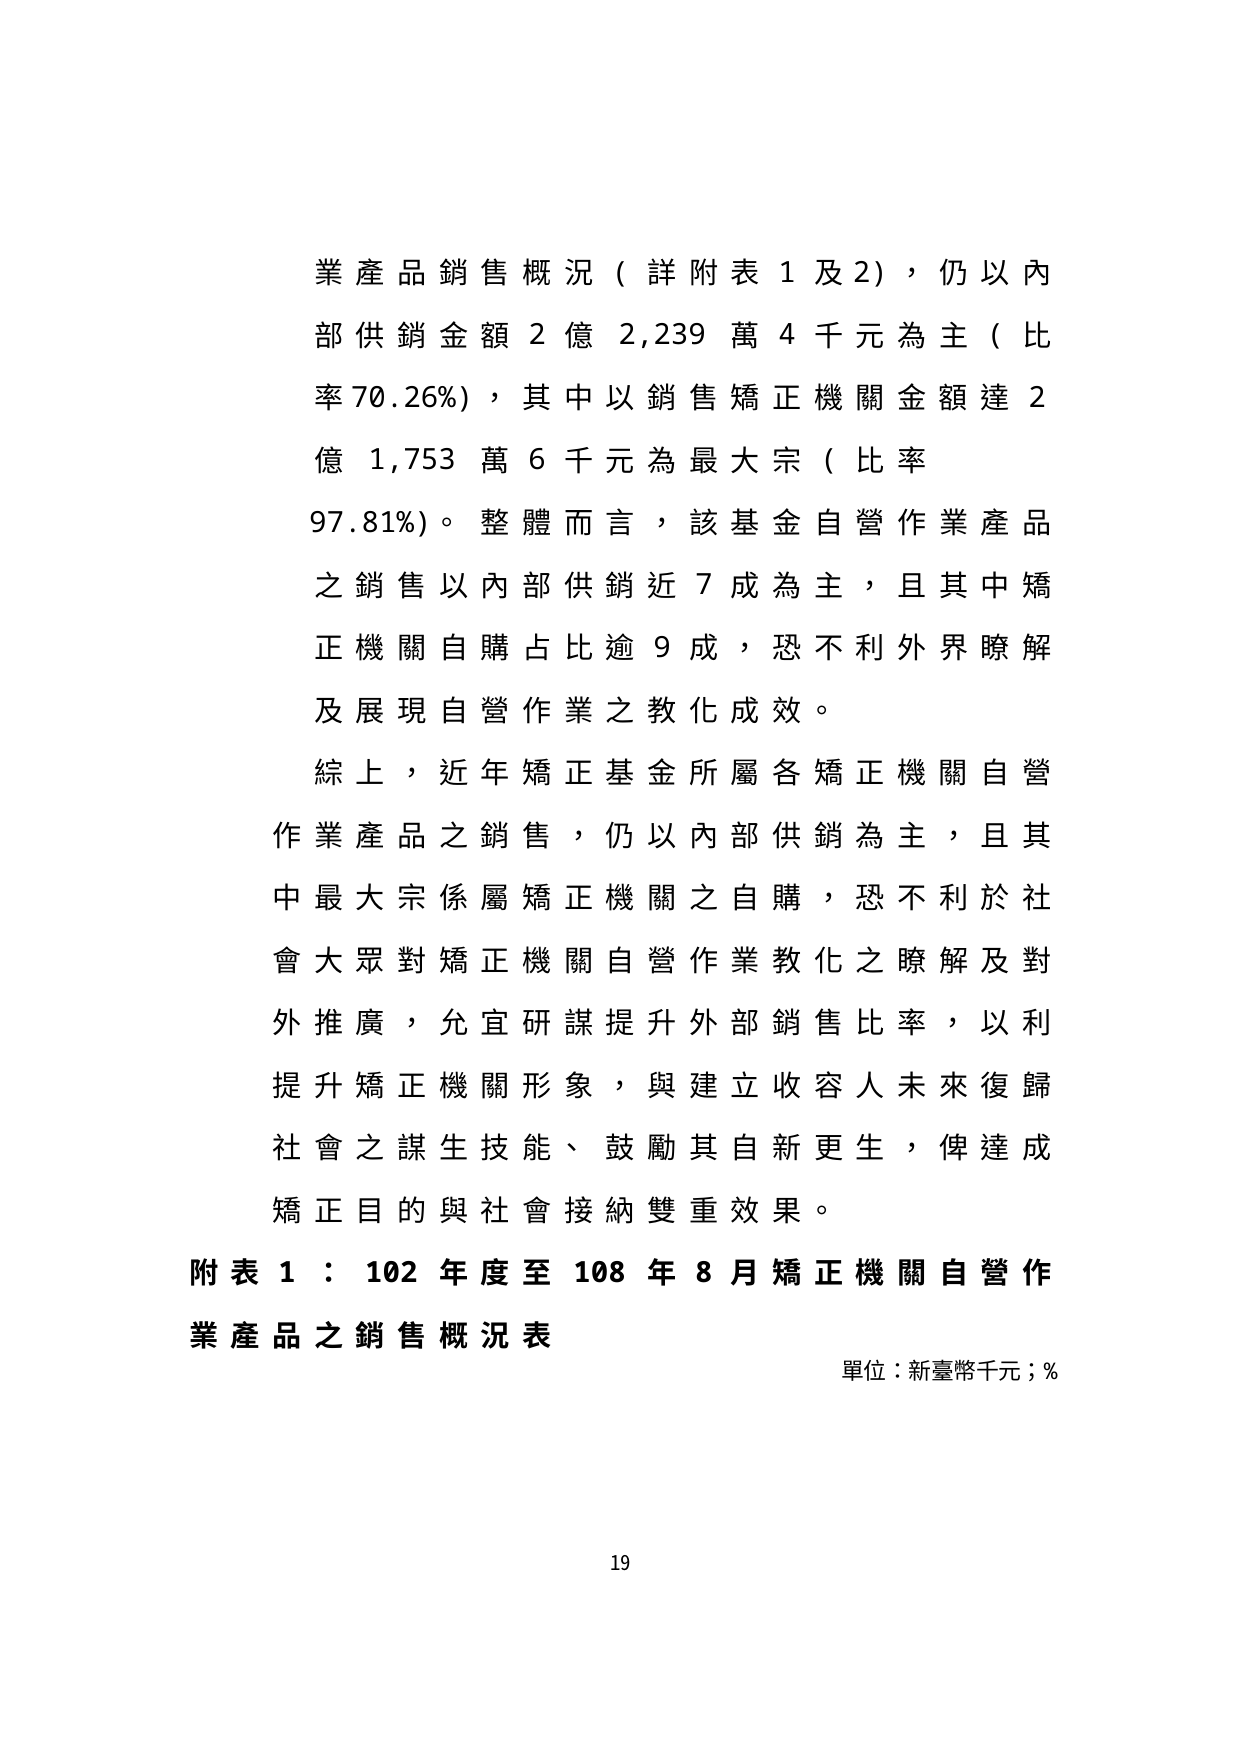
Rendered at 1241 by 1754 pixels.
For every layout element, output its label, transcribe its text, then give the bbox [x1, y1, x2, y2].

text 附表1：102年度至108年8月矯正機關自營作業產品之銷售概況表 [183, 1229, 1058, 1354]
text 綜上，近年矯正基金所屬各矯正機關自營作業產品之銷售，仍以內部供銷為主，且其中最大宗係屬矯正機關之自購，恐不利於社會大眾對矯正機關自營作業教化之瞭解及對外推廣，允宜研謀提升外部銷售比率，以利提升矯正機關形象，與建立收容人未來復歸社會之謀生技能、鼓勵其自新更生，俾達成矯正目的與社會接納雙重效果。 [242, 729, 1058, 1229]
text 業產品銷售概況(詳附表1及2)，仍以內部供銷金額2億2,239萬4千元為主(比率70.26%)，其中以銷售矯正機關金額達2億1,753萬6千元為最大宗(比率97.81%)。整體而言，該基金自營作業產品之銷售以內部供銷近7成為主，且其中矯正機關自購占比逾9成，恐不利外界瞭解及展現自營作業之教化成效。 [271, 229, 1058, 729]
text 單位：新臺幣千元；% [183, 1354, 1058, 1386]
